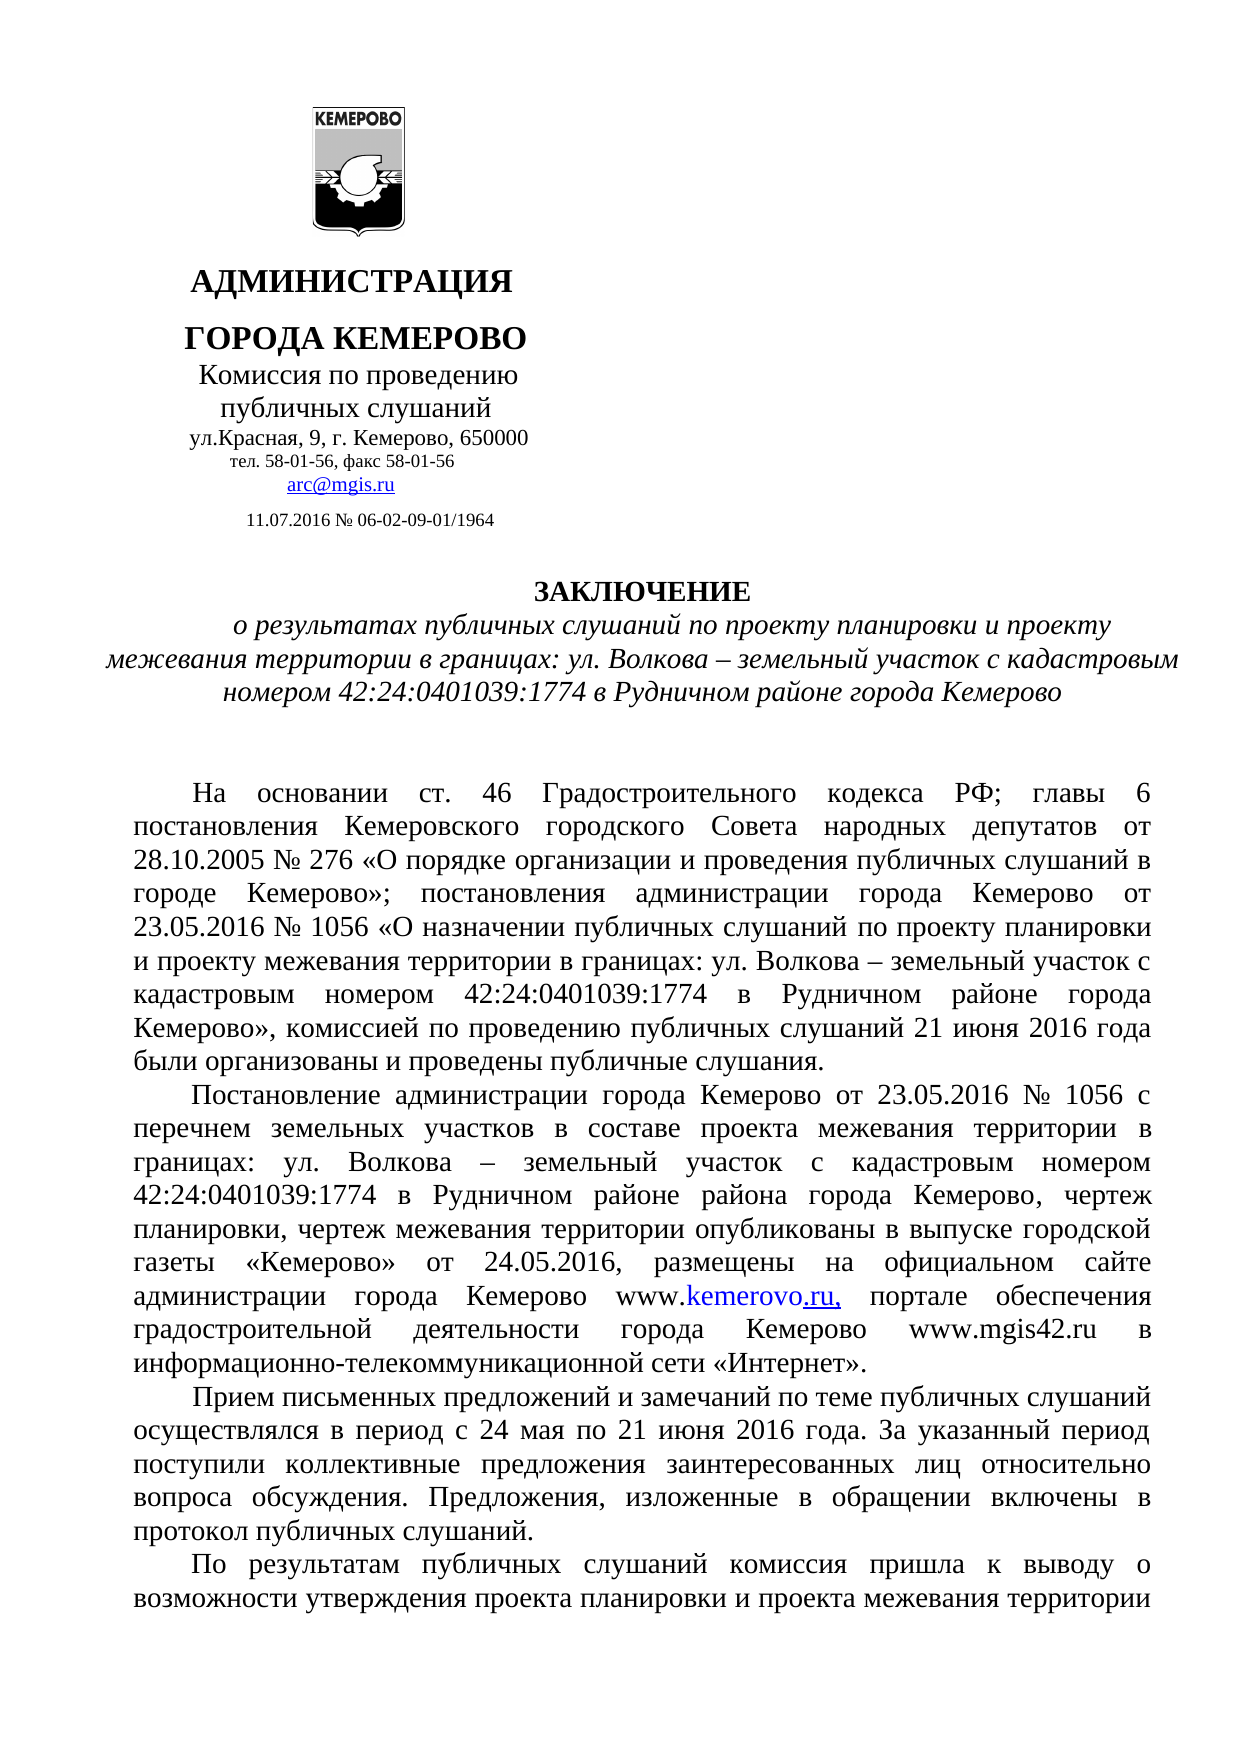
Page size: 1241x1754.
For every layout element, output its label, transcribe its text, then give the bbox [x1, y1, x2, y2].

text о результатах публичных слушаний по проекту планировки и проекту межевания территории в границах: ул. Волкова – земельный участок с кадастровым номером 42:24:0401039:1774 в Рудничном районе города Кемерово [103, 607, 1181, 708]
text ЗАКЛЮЧЕНИЕ [103, 574, 1181, 607]
table_header АДМИНИСТРАЦИЯ ГОРОДА КЕМЕРОВО [92, 261, 685, 357]
table_cell ул.Красная, 9, г. Кемерово, 650000 тел. 58-01-56, факс 58-01-56 arc@mgis.ru 11.07.2016 № 06-02-09-01/1964 [92, 424, 685, 574]
text Постановление администрации города Кемерово от 23.05.2016 № 1056 с перечнем земельных участков в составе проекта межевания территории в границах: ул. Волкова – земельный участок с кадастровым номером 42:24:0401039:1774 в Рудничном районе района города Кемерово, чертеж планировки, чертеж межевания территории опубликованы в выпуске городской газеты «Кемерово» от 24.05.2016, размещены на официальном сайте администрации города Кемерово www.kemerovo.ru, портале обеспечения градостроительной деятельности города Кемерово www.mgis42.ru в информационно-телекоммуникационной сети «Интернет». [133, 1077, 1152, 1379]
table_cell [685, 357, 1089, 424]
table_header [685, 261, 1089, 357]
picture [312, 107, 405, 237]
text По результатам публичных слушаний комиссия пришла к выводу о возможности утверждения проекта планировки и проекта межевания территории [133, 1546, 1152, 1613]
text Прием письменных предложений и замечаний по теме публичных слушаний осуществлялся в период с 24 мая по 21 июня 2016 года. За указанный период поступили коллективные предложения заинтересованных лиц относительно вопроса обсуждения. Предложения, изложенные в обращении включены в протокол публичных слушаний. [133, 1379, 1152, 1546]
table_cell Комиссия по проведению публичных слушаний [92, 357, 685, 424]
table_cell [685, 424, 1089, 574]
text На основании ст. 46 Градостроительного кодекса РФ; главы 6 постановления Кемеровского городского Совета народных депутатов от 28.10.2005 № 276 «О порядке организации и проведения публичных слушаний в городе Кемерово»; постановления администрации города Кемерово от 23.05.2016 № 1056 «О назначении публичных слушаний по проекту планировки и проекту межевания территории в границах: ул. Волкова – земельный участок с кадастровым номером 42:24:0401039:1774 в Рудничном районе города Кемерово», комиссией по проведению публичных слушаний 21 июня 2016 года были организованы и проведены публичные слушания. [133, 775, 1152, 1077]
